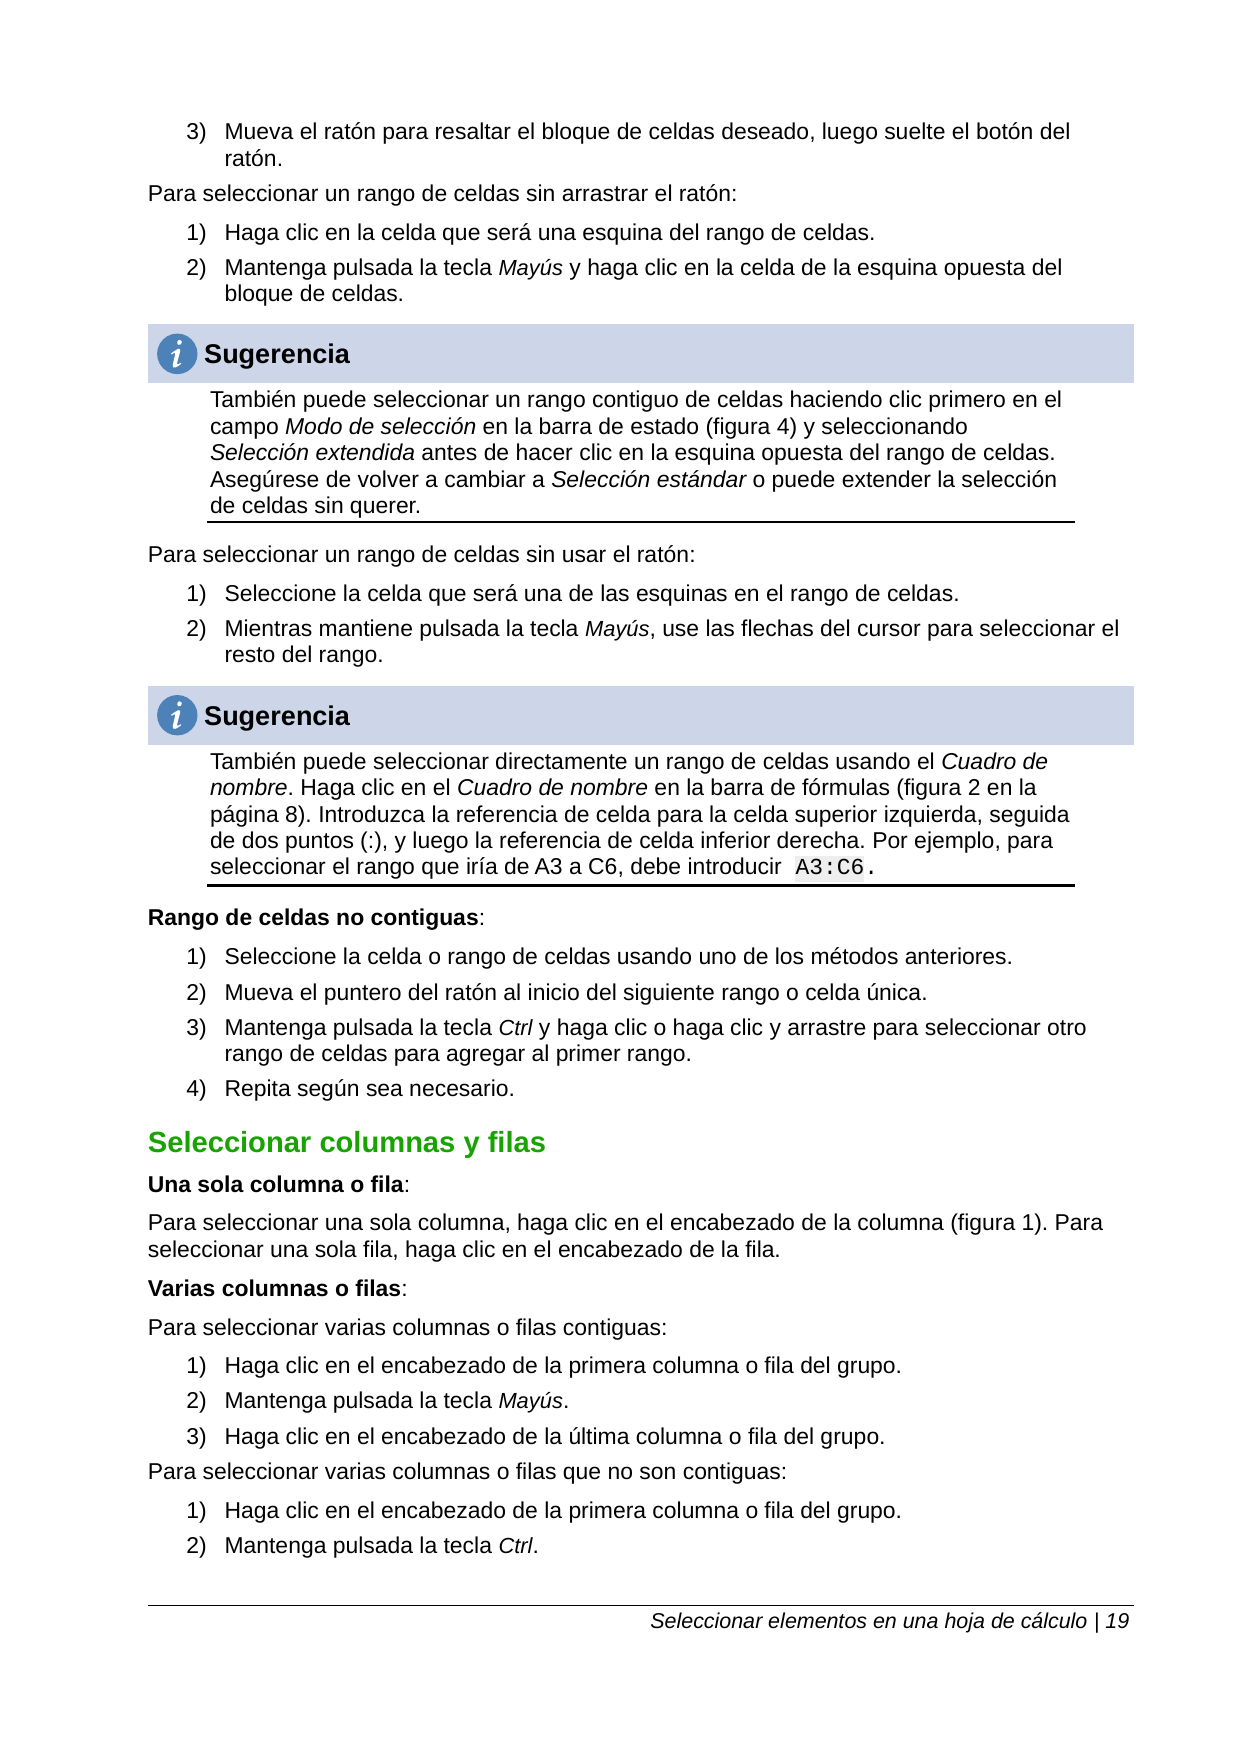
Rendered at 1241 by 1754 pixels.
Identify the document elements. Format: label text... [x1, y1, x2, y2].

list Seleccione la celda o rango de celdas usando uno de los métodos anteriores. [207, 943, 1134, 969]
list Repita según sea necesario. [207, 1075, 1134, 1102]
list Mientras mantiene pulsada la tecla Mayús, use las flechas del cursor para seleccionar el resto del rango. [207, 615, 1134, 668]
list Haga clic en el encabezado de la primera columna o fila del grupo. [207, 1352, 1134, 1379]
list Mantenga pulsada la tecla Ctrl y haga clic o haga clic y arrastre para seleccionar otro rango de celdas para agregar al primer rango. [207, 1014, 1134, 1066]
text Para seleccionar una sola columna, haga clic en el encabezado de la columna (figura 1). Para seleccionar una sola fila, haga clic en el encabezado de la fila. [148, 1209, 1134, 1262]
list Mueva el puntero del ratón al inicio del siguiente rango o celda única. [207, 978, 1134, 1005]
list Para seleccionar varias columnas o filas contiguas: [148, 1313, 1134, 1340]
list Haga clic en el encabezado de la primera columna o fila del grupo. [207, 1497, 1134, 1523]
list Seleccione la celda que será una de las esquinas en el rango de celdas. [207, 580, 1134, 606]
list Mantenga pulsada la tecla Mayús y haga clic en la celda de la esquina opuesta del bloque de celdas. [207, 254, 1134, 306]
list Mueva el ratón para resaltar el bloque de celdas deseado, luego suelte el botón del ratón. [207, 118, 1134, 171]
text También puede seleccionar un rango contiguo de celdas haciendo clic primero en el campo Modo de selección en la barra de estado (figura 4) y seleccionando Selección extendida antes de hacer clic en la esquina opuesta del rango de celdas. Asegúrese de volver a cambiar a Selección estándar o puede extender la selección de celdas sin querer. [207, 383, 1075, 521]
list Para seleccionar un rango de celdas sin usar el ratón: [148, 541, 1134, 567]
subtitle Sugerencia [148, 686, 1134, 745]
list Mantenga pulsada la tecla Ctrl. [207, 1532, 1134, 1558]
text Rango de celdas no contiguas: [148, 904, 1134, 931]
list Haga clic en la celda que será una esquina del rango de celdas. [207, 218, 1134, 245]
subtitle Sugerencia [148, 324, 1134, 383]
text Una sola columna o fila: [148, 1171, 1134, 1197]
list Haga clic en el encabezado de la última columna o fila del grupo. [207, 1423, 1134, 1449]
list Para seleccionar varias columnas o filas que no son contiguas: [148, 1458, 1134, 1484]
subtitle Seleccionar columnas y filas [148, 1125, 1134, 1159]
list Para seleccionar un rango de celdas sin arrastrar el ratón: [148, 180, 1134, 206]
list Mantenga pulsada la tecla Mayús. [207, 1387, 1134, 1414]
list Varias columnas o filas: [148, 1274, 1134, 1301]
text También puede seleccionar directamente un rango de celdas usando el Cuadro de nombre. Haga clic en el Cuadro de nombre en la barra de fórmulas (figura 2 en la página 8). Introduzca la referencia de celda para la celda superior izquierda, seguida de dos puntos (:), y luego la referencia de celda inferior derecha. Por ejemplo, para seleccionar el rango que iría de A3 a C6, debe introducir A3:C6. [207, 745, 1075, 884]
